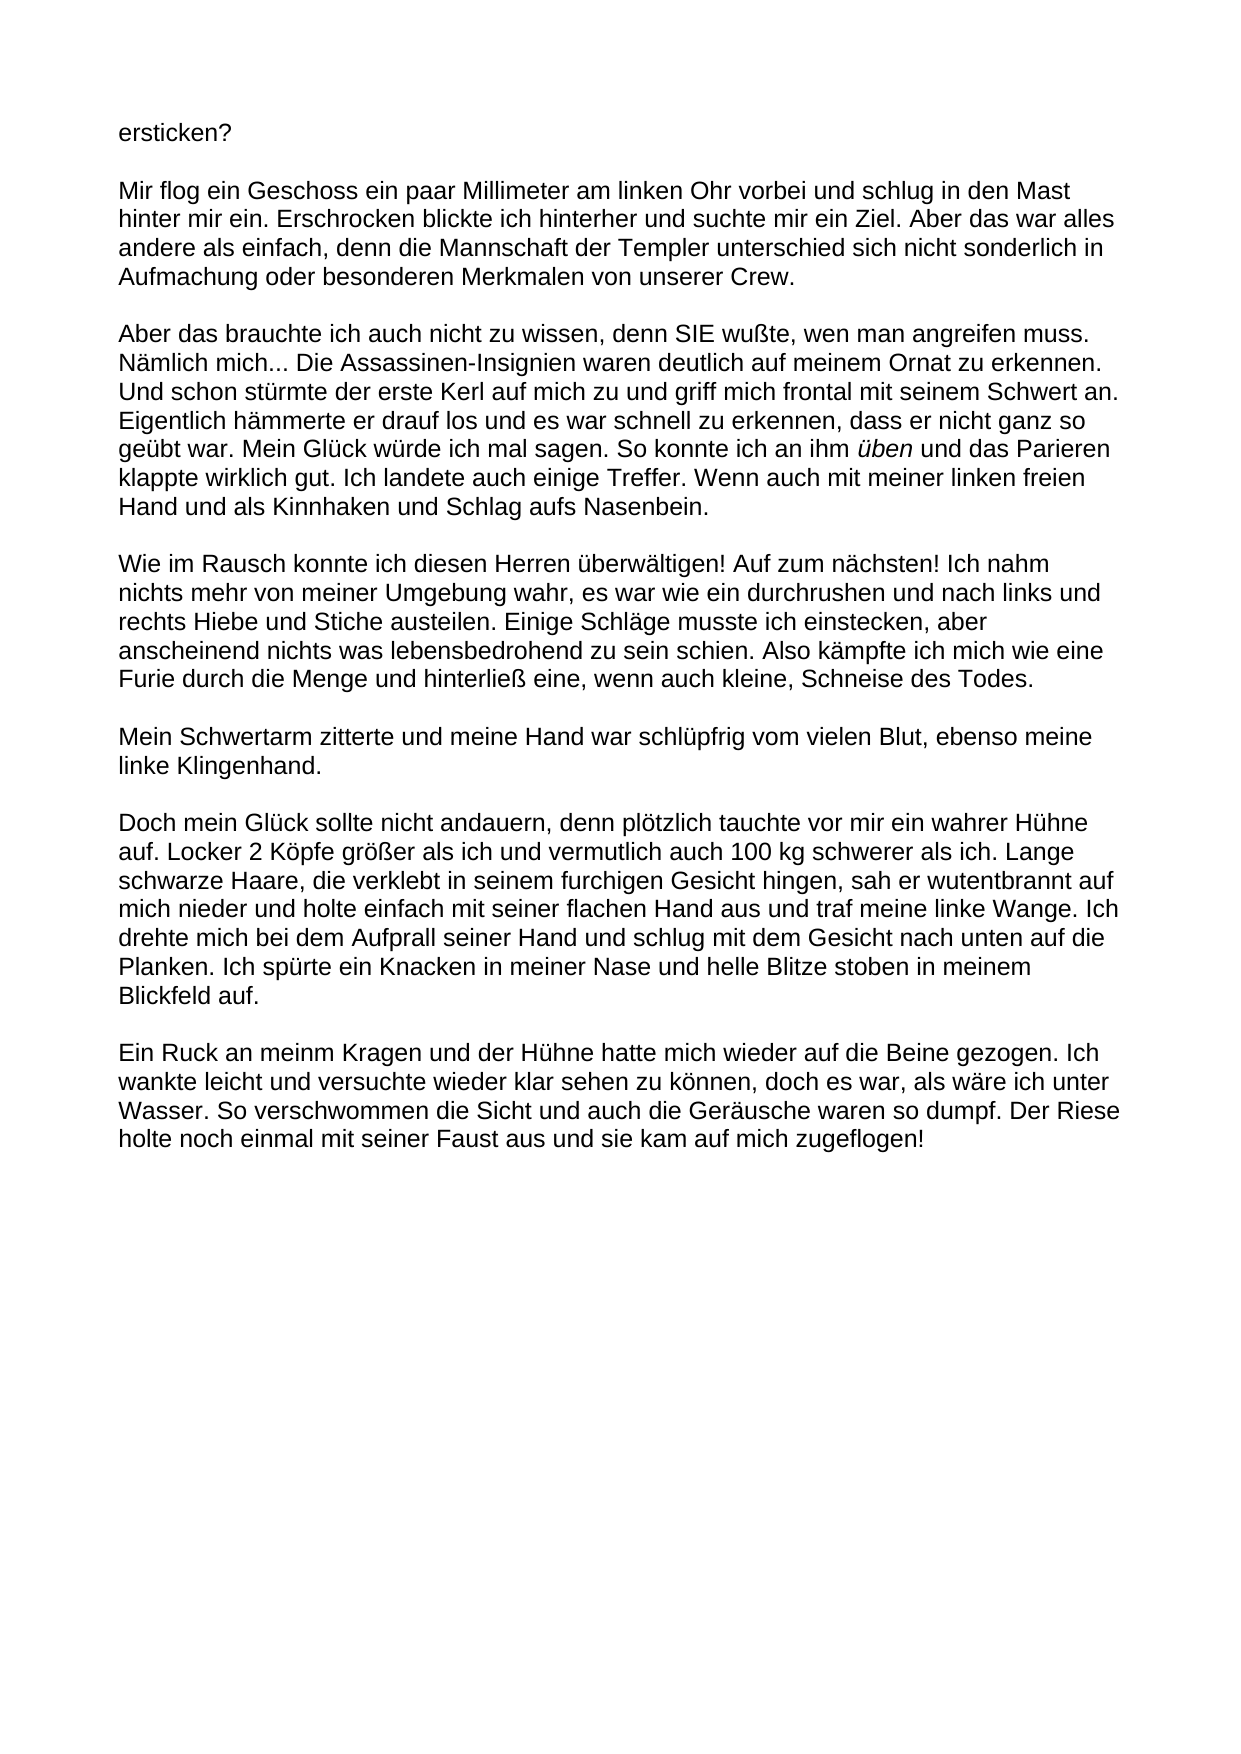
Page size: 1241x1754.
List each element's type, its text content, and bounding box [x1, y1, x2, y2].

text Wie im Rausch konnte ich diesen Herren überwältigen! Auf zum nächsten! Ich nahm nichts mehr von meiner Umgebung wahr, es war wie ein durchrushen und nach links und rechts Hiebe und Stiche austeilen. Einige Schläge musste ich einstecken, aber anscheinend nichts was lebensbedrohend zu sein schien. Also kämpfte ich mich wie eine Furie durch die Menge und hinterließ eine, wenn auch kleine, Schneise des Todes. [118, 549, 1122, 693]
text Aber das brauchte ich auch nicht zu wissen, denn SIE wußte, wen man angreifen muss. Nämlich mich... Die Assassinen-Insignien waren deutlich auf meinem Ornat zu erkennen. Und schon stürmte der erste Kerl auf mich zu und griff mich frontal mit seinem Schwert an. Eigentlich hämmerte er drauf los und es war schnell zu erkennen, dass er nicht ganz so geübt war. Mein Glück würde ich mal sagen. So konnte ich an ihm üben und das Parieren klappte wirklich gut. Ich landete auch einige Treffer. Wenn auch mit meiner linken freien Hand und als Kinnhaken und Schlag aufs Nasenbein. [118, 319, 1122, 521]
text Ein Ruck an meinm Kragen und der Hühne hatte mich wieder auf die Beine gezogen. Ich wankte leicht und versuchte wieder klar sehen zu können, doch es war, als wäre ich unter Wasser. So verschwommen die Sicht und auch die Geräusche waren so dumpf. Der Riese holte noch einmal mit seiner Faust aus und sie kam auf mich zugeflogen! [118, 1038, 1122, 1153]
text Mein Schwertarm zitterte und meine Hand war schlüpfrig vom vielen Blut, ebenso meine linke Klingenhand. [118, 722, 1122, 779]
text Doch mein Glück sollte nicht andauern, denn plötzlich tauchte vor mir ein wahrer Hühne auf. Locker 2 Köpfe größer als ich und vermutlich auch 100 kg schwerer als ich. Lange schwarze Haare, die verklebt in seinem furchigen Gesicht hingen, sah er wutentbrannt auf mich nieder und holte einfach mit seiner flachen Hand aus und traf meine linke Wange. Ich drehte mich bei dem Aufprall seiner Hand und schlug mit dem Gesicht nach unten auf die Planken. Ich spürte ein Knacken in meiner Nase und helle Blitze stoben in meinem Blickfeld auf. [118, 808, 1122, 1009]
text Mir flog ein Geschoss ein paar Millimeter am linken Ohr vorbei und schlug in den Mast hinter mir ein. Erschrocken blickte ich hinterher und suchte mir ein Ziel. Aber das war alles andere als einfach, denn die Mannschaft der Templer unterschied sich nicht sonderlich in Aufmachung oder besonderen Merkmalen von unserer Crew. [118, 176, 1122, 291]
text ersticken? [118, 118, 1122, 147]
